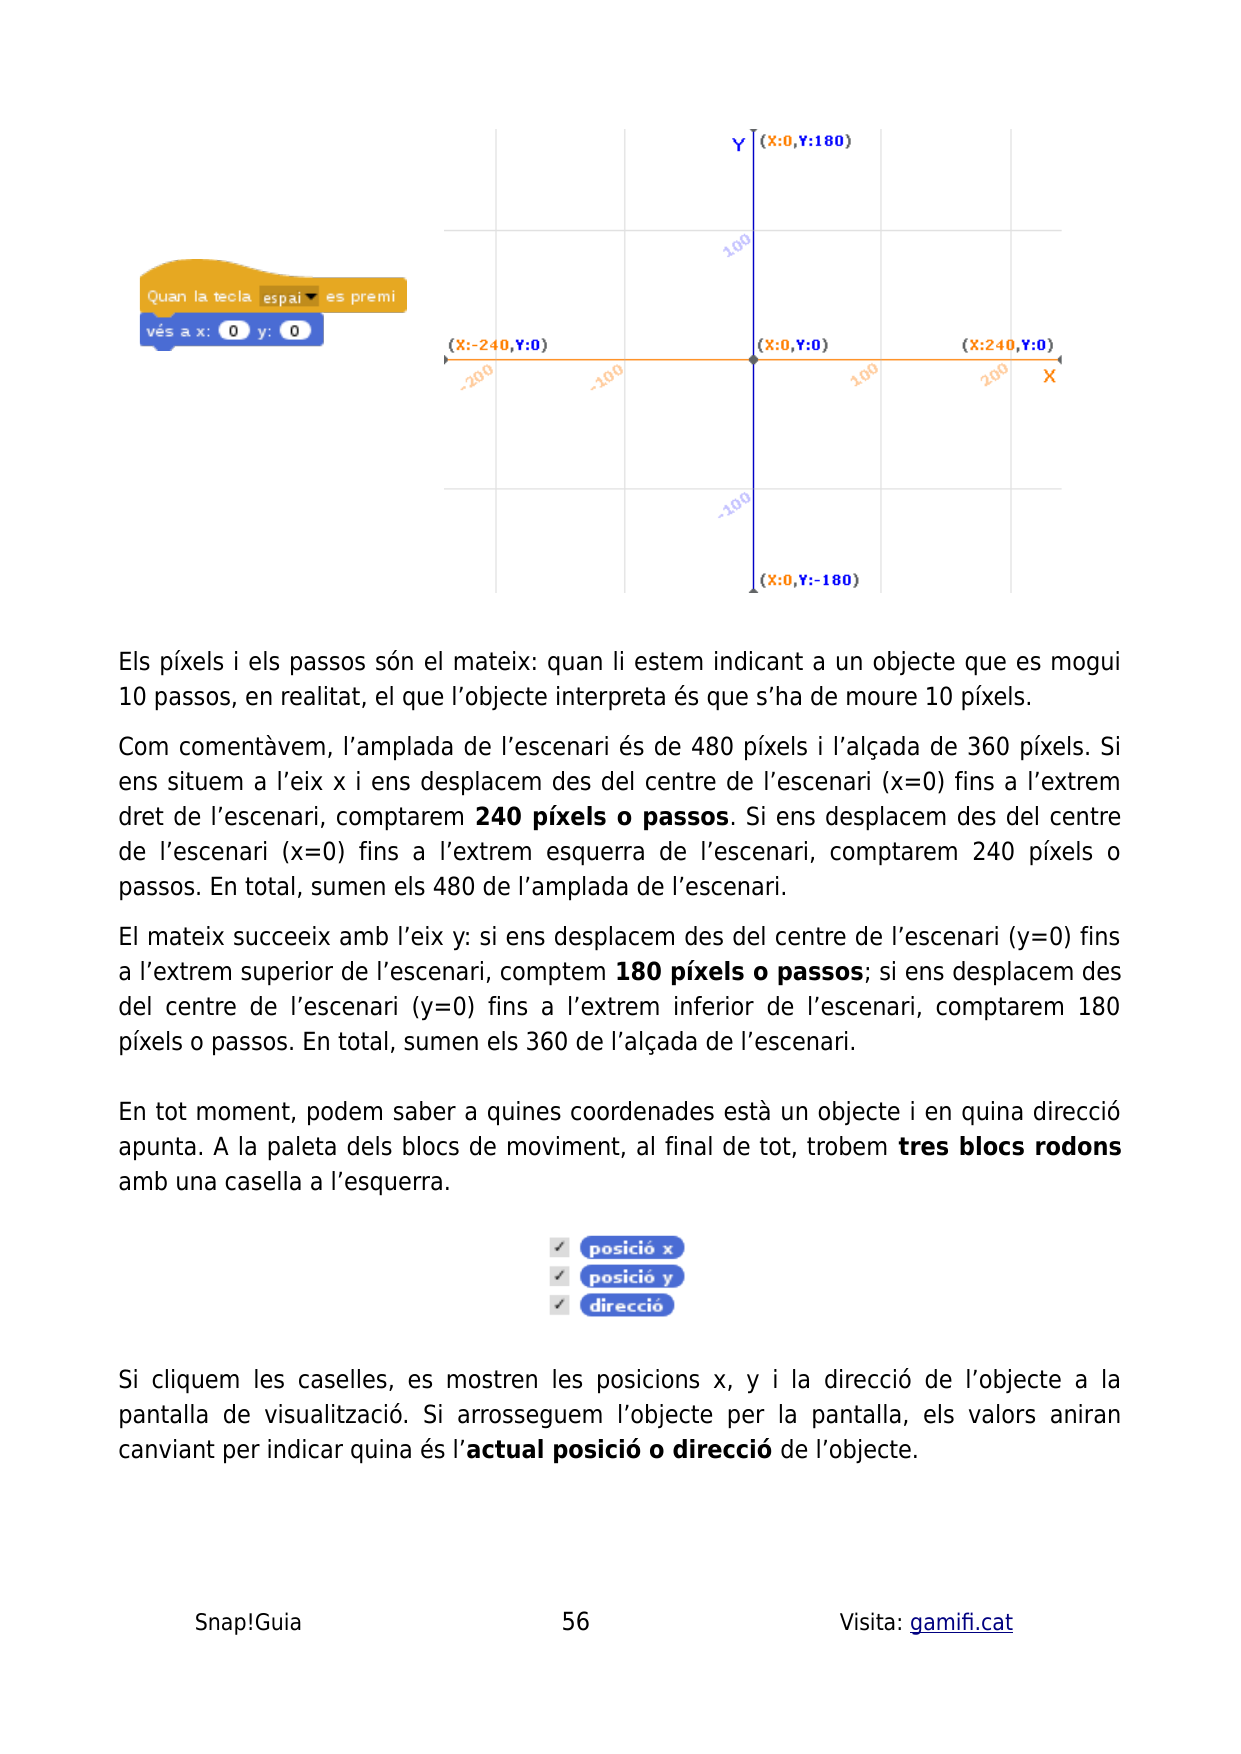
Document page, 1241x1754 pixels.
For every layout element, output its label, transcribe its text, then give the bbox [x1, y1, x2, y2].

picture [444, 129, 1062, 593]
text En tot moment, podem saber a quines coordenades està un objecte i en quina direcció apunta. A la paleta dels blocs de moviment, al final de tot, trobem tres blocs rodons amb una casella a l’esquerra. [118, 1097, 1122, 1196]
picture [543, 1224, 697, 1329]
text Com comentàvem, l’amplada de l’escenari és de 480 píxels i l’alçada de 360 píxels. Si ens situem a l’eix x i ens desplacem des del centre de l’escenari (x=0) fins a l’extrem dret de l’escenari, comptarem 240 píxels o passos. Si ens desplacem des del centre de l’escenari (x=0) fins a l’extrem esquerra de l’escenari, comptarem 240 píxels o passos. En total, sumen els 480 de l’amplada de l’escenari. [118, 732, 1122, 901]
text Si cliquem les caselles, es mostren les posicions x, y i la direcció de l’objecte a la pantalla de visualització. Si arrosseguem l’objecte per la pantalla, els valors aniran canviant per indicar quina és l’actual posició o direcció de l’objecte. [118, 1365, 1122, 1464]
picture [139, 259, 407, 351]
text El mateix succeeix amb l’eix y: si ens desplacem des del centre de l’escenari (y=0) fins a l’extrem superior de l’escenari, comptem 180 píxels o passos; si ens desplacem des del centre de l’escenari (y=0) fins a l’extrem inferior de l’escenari, comptarem 180 píxels o passos. En total, sumen els 360 de l’alçada de l’escenari. [118, 922, 1122, 1056]
text Els píxels i els passos són el mateix: quan li estem indicant a un objecte que es mogui 10 passos, en realitat, el que l’objecte interpreta és que s’ha de moure 10 píxels. [118, 648, 1122, 712]
